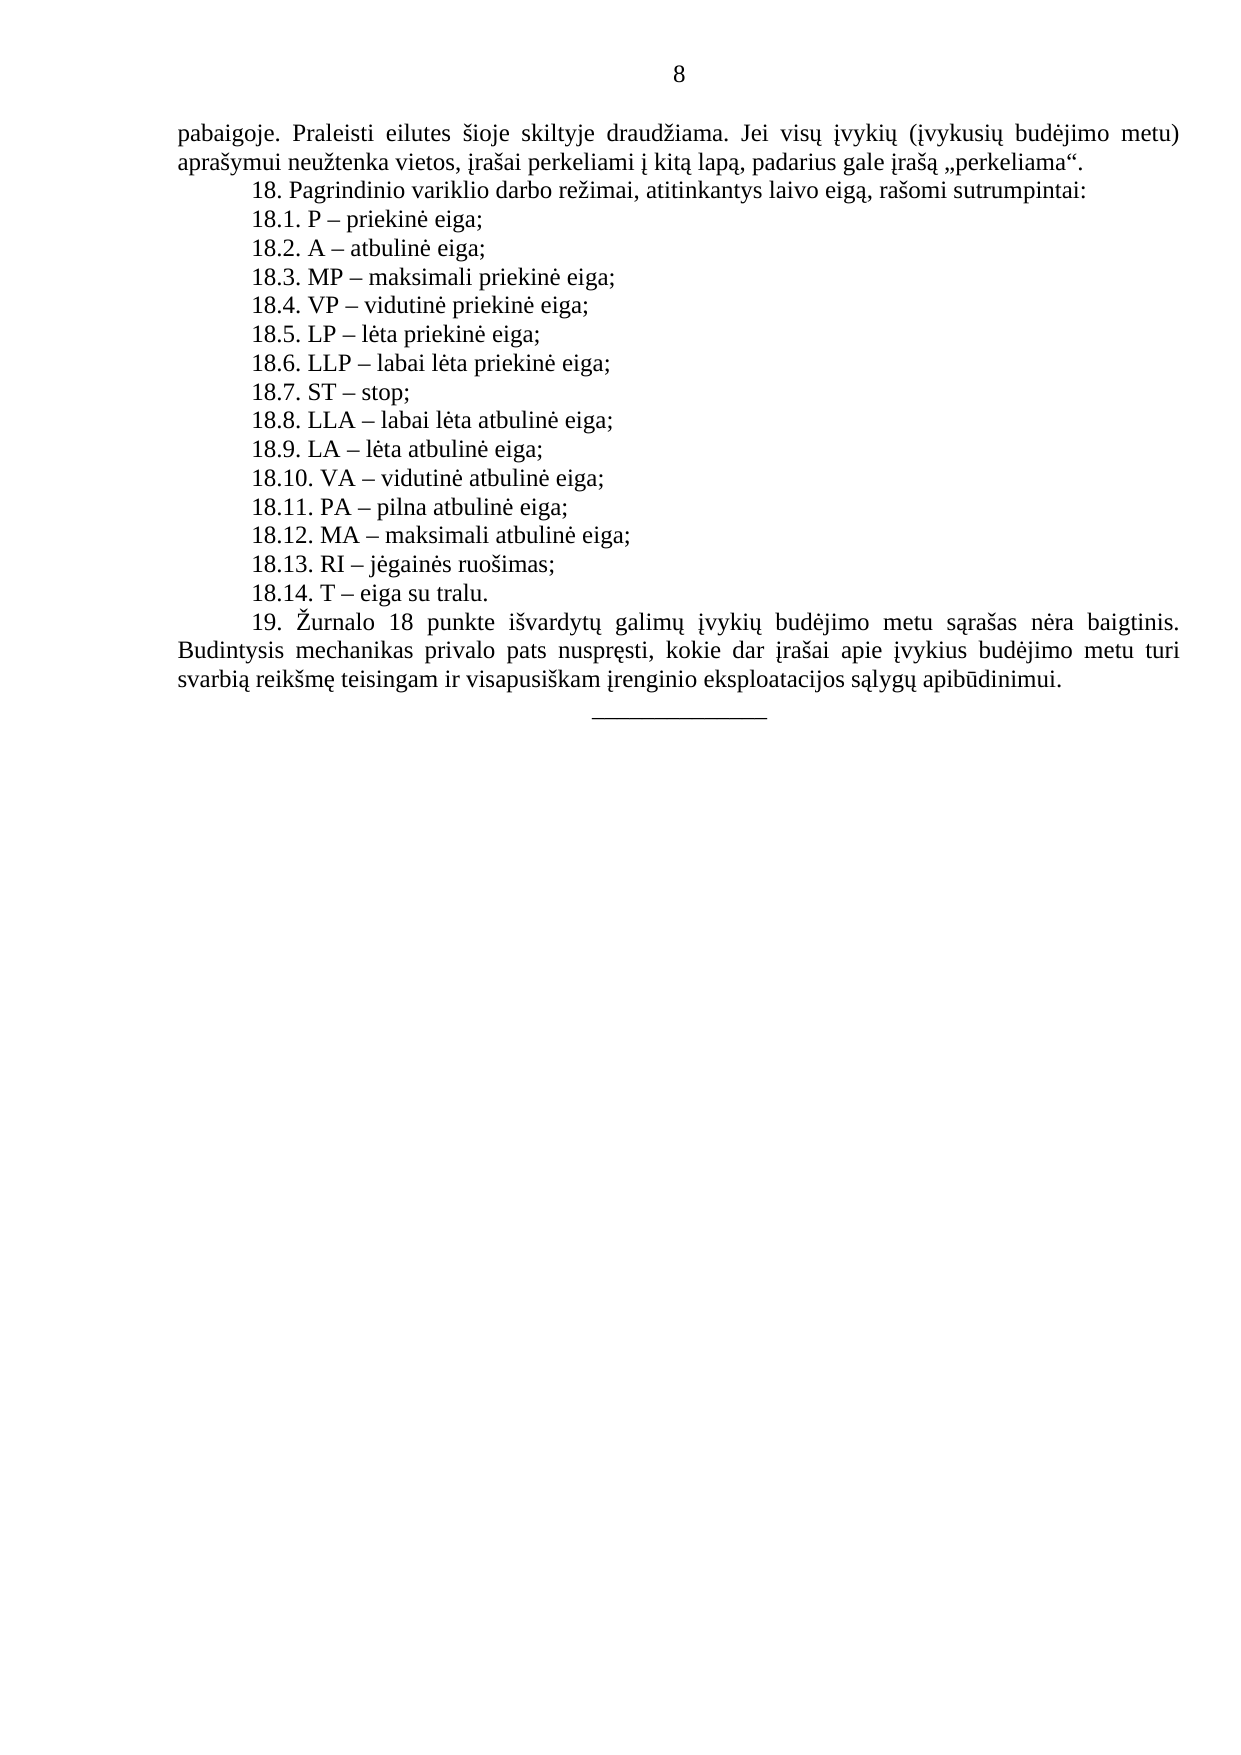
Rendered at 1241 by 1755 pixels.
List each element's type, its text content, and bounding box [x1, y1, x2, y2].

text 18.10. VA – vidutinė atbulinė eiga; [177, 463, 1181, 492]
text 18.9. LA – lėta atbulinė eiga; [177, 434, 1181, 463]
text 18.7. ST – stop; [177, 377, 1181, 406]
text 18.12. MA – maksimali atbulinė eiga; [177, 521, 1181, 549]
text 18.14. T – eiga su tralu. [177, 578, 1181, 607]
text ______________ [177, 693, 1181, 722]
text 18.13. RI – jėgainės ruošimas; [177, 549, 1181, 578]
text pabaigoje. Praleisti eilutes šioje skiltyje draudžiama. Jei visų įvykių (įvykusių budėjimo metu) aprašymui neužtenka vietos, įrašai perkeliami į kitą lapą, padarius gale įrašą „perkeliama“. [177, 118, 1181, 176]
text 18.8. LLA – labai lėta atbulinė eiga; [177, 406, 1181, 434]
text 19. Žurnalo 18 punkte išvardytų galimų įvykių budėjimo metu sąrašas nėra baigtinis. Budintysis mechanikas privalo pats nuspręsti, kokie dar įrašai apie įvykius budėjimo metu turi svarbią reikšmę teisingam ir visapusiškam įrenginio eksploatacijos sąlygų apibūdinimui. [177, 607, 1181, 693]
text 18.3. MP – maksimali priekinė eiga; [177, 262, 1181, 291]
text 18.4. VP – vidutinė priekinė eiga; [177, 291, 1181, 319]
text 18.1. P – priekinė eiga; [177, 204, 1181, 233]
text 18. Pagrindinio variklio darbo režimai, atitinkantys laivo eigą, rašomi sutrumpintai: [177, 176, 1181, 204]
text 18.5. LP – lėta priekinė eiga; [177, 319, 1181, 348]
text 18.11. PA – pilna atbulinė eiga; [177, 492, 1181, 521]
text 18.2. A – atbulinė eiga; [177, 233, 1181, 262]
text 18.6. LLP – labai lėta priekinė eiga; [177, 348, 1181, 377]
